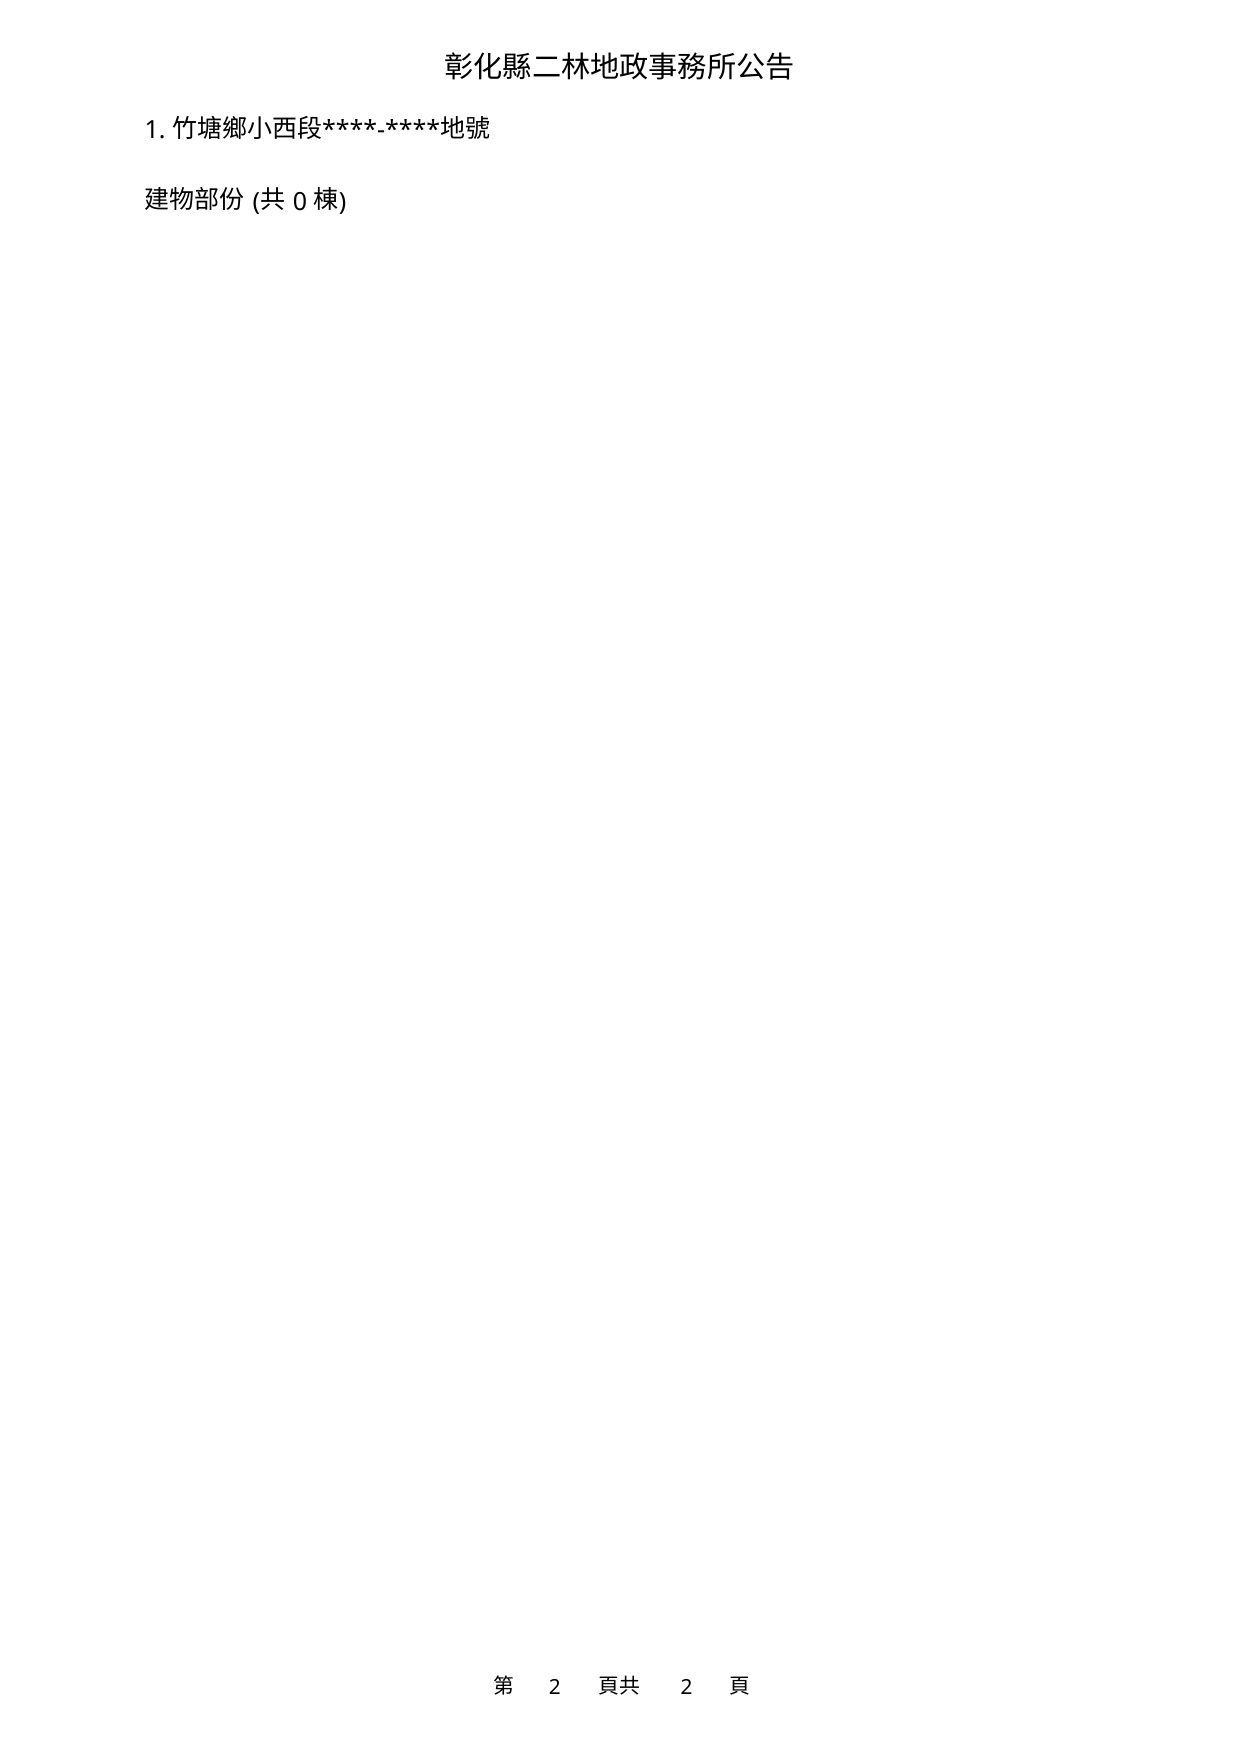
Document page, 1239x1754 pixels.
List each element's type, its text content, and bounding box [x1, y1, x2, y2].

table_header [1177, 0, 1239, 41]
table_cell [62, 1666, 483, 1707]
table_cell [1177, 95, 1239, 166]
table_cell [0, 41, 62, 94]
table_cell 頁共 [585, 1666, 653, 1707]
table_header [760, 0, 1177, 41]
table_cell 建物部份 (共 0 棟) [62, 166, 1177, 238]
table_cell [585, 239, 653, 1666]
table_cell 2 [653, 1666, 719, 1707]
table_header [720, 0, 760, 41]
table_header [483, 0, 523, 41]
table_cell 2 [524, 1666, 585, 1707]
table_header [524, 0, 585, 41]
table_cell [720, 239, 760, 1666]
table_cell [0, 1666, 62, 1707]
table_cell [1177, 1666, 1239, 1707]
table_cell [0, 239, 62, 1666]
table_cell 1. 竹塘鄉小西段****-****地號 [62, 95, 1177, 166]
table_cell 第 [483, 1666, 523, 1707]
table_cell [760, 239, 1177, 1666]
table_cell [653, 239, 719, 1666]
table_header [585, 0, 653, 41]
table_header [0, 0, 62, 41]
table_cell [0, 95, 62, 166]
table_cell [760, 1666, 1177, 1707]
table_cell 頁 [720, 1666, 760, 1707]
table_header [653, 0, 719, 41]
table_cell [524, 239, 585, 1666]
table_cell [1177, 41, 1239, 94]
table_cell 彰化縣二林地政事務所公告 [62, 41, 1177, 94]
table_cell [0, 166, 62, 238]
table_cell [1177, 166, 1239, 238]
table_cell [62, 239, 483, 1666]
table_cell [1177, 239, 1239, 1666]
table_header [62, 0, 483, 41]
table_cell [483, 239, 523, 1666]
